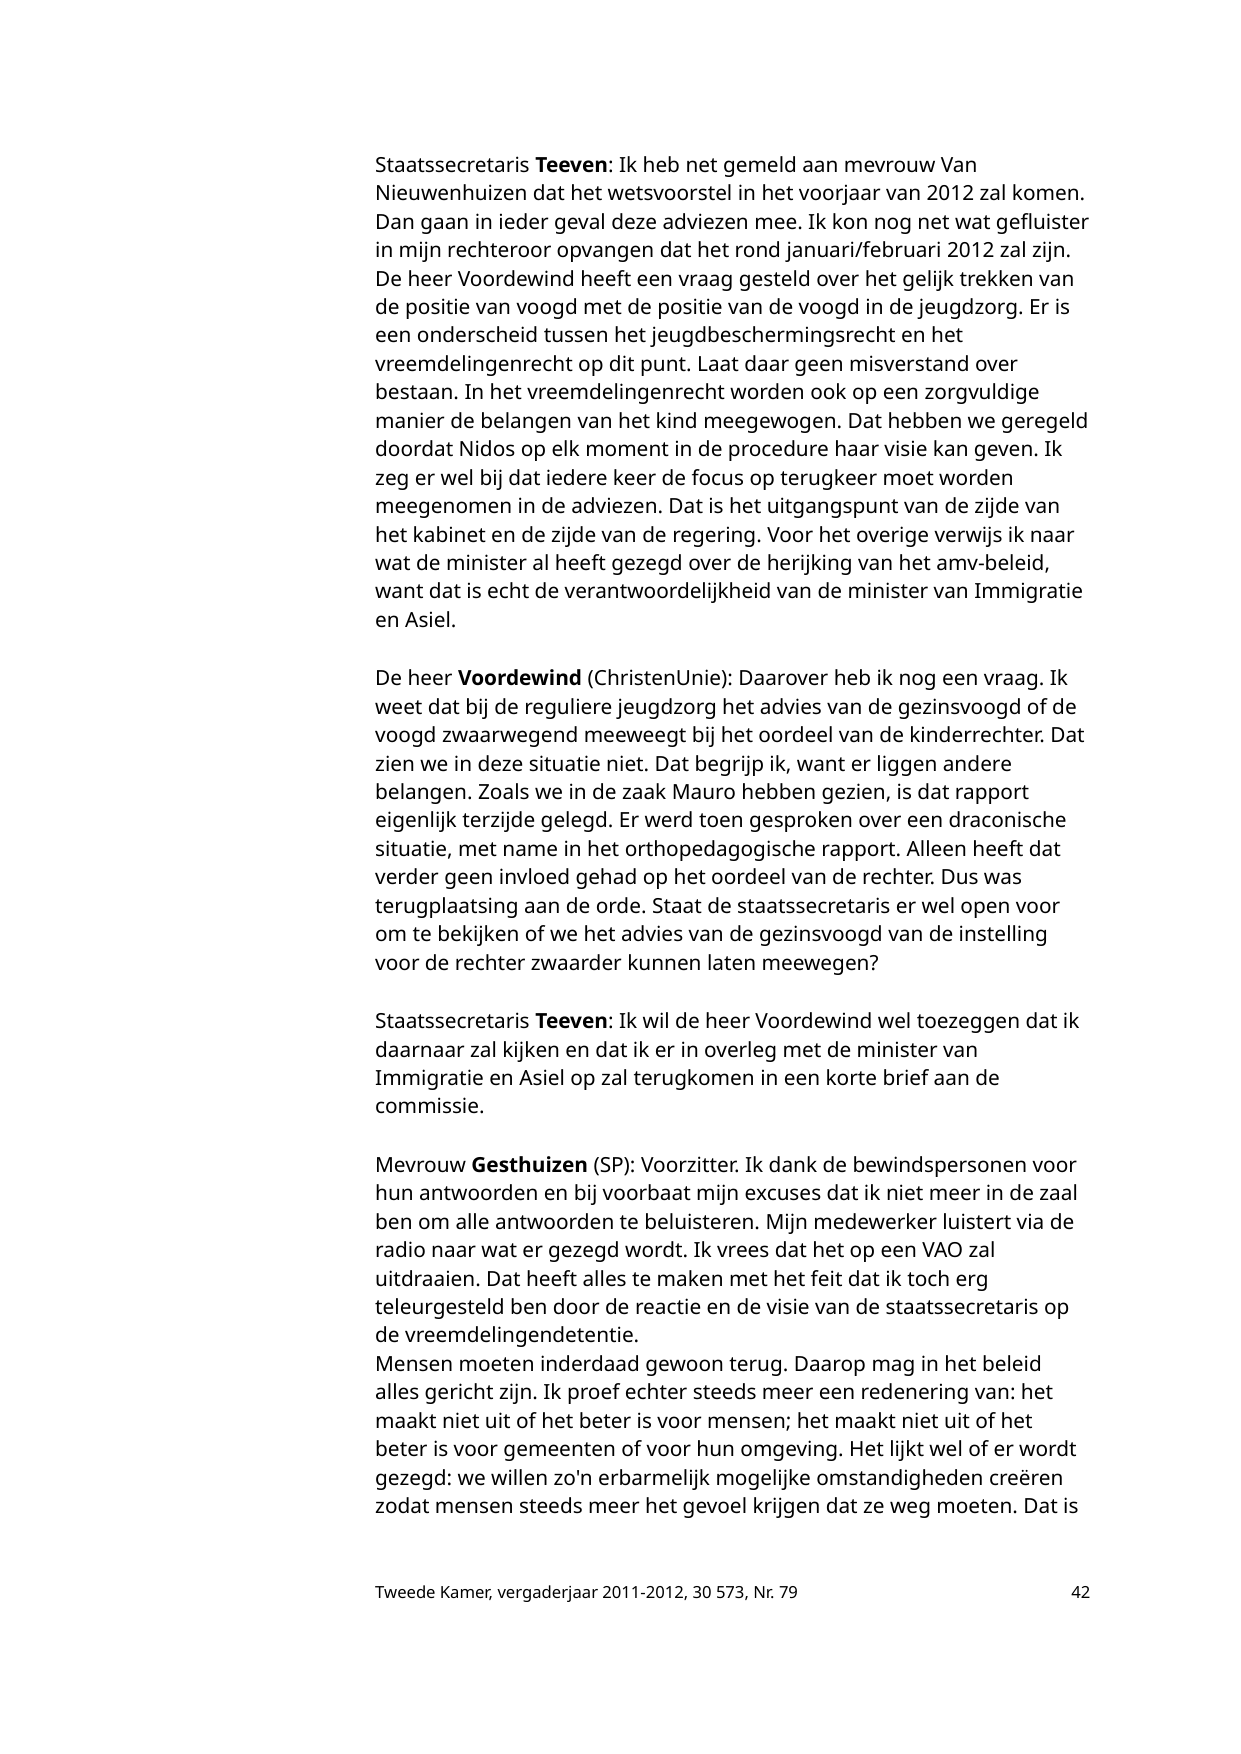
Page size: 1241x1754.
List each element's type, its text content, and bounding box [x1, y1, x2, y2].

text Staatssecretaris Teeven: Ik heb net gemeld aan mevrouw Van Nieuwenhuizen dat het wetsvoorstel in het voorjaar van 2012 zal komen. Dan gaan in ieder geval deze adviezen mee. Ik kon nog net wat gefluister in mijn rechteroor opvangen dat het rond januari/februari 2012 zal zijn. [375, 150, 1090, 264]
text Staatssecretaris Teeven: Ik wil de heer Voordewind wel toezeggen dat ik daarnaar zal kijken en dat ik er in overleg met de minister van Immigratie en Asiel op zal terugkomen in een korte brief aan de commissie. [375, 1006, 1090, 1120]
text Mensen moeten inderdaad gewoon terug. Daarop mag in het beleid alles gericht zijn. Ik proef echter steeds meer een redenering van: het maakt niet uit of het beter is voor mensen; het maakt niet uit of het beter is voor gemeenten of voor hun omgeving. Het lijkt wel of er wordt gezegd: we willen zo'n erbarmelijk mogelijke omstandigheden creëren zodat mensen steeds meer het gevoel krijgen dat ze weg moeten. Dat is [375, 1349, 1090, 1520]
text De heer Voordewind heeft een vraag gesteld over het gelijk trekken van de positie van voogd met de positie van de voogd in de jeugdzorg. Er is een onderscheid tussen het jeugdbeschermingsrecht en het vreemdelingenrecht op dit punt. Laat daar geen misverstand over bestaan. In het vreemdelingenrecht worden ook op een zorgvuldige manier de belangen van het kind meegewogen. Dat hebben we geregeld doordat Nidos op elk moment in de procedure haar visie kan geven. Ik zeg er wel bij dat iedere keer de focus op terugkeer moet worden meegenomen in de adviezen. Dat is het uitgangspunt van de zijde van het kabinet en de zijde van de regering. Voor het overige verwijs ik naar wat de minister al heeft gezegd over de herijking van het amv-beleid, want dat is echt de verantwoordelijkheid van de minister van Immigratie en Asiel. [375, 264, 1090, 633]
text Mevrouw Gesthuizen (SP): Voorzitter. Ik dank de bewindspersonen voor hun antwoorden en bij voorbaat mijn excuses dat ik niet meer in de zaal ben om alle antwoorden te beluisteren. Mijn medewerker luistert via de radio naar wat er gezegd wordt. Ik vrees dat het op een VAO zal uitdraaien. Dat heeft alles te maken met het feit dat ik toch erg teleurgesteld ben door de reactie en de visie van de staatssecretaris op de vreemdelingendetentie. [375, 1150, 1090, 1349]
text De heer Voordewind (ChristenUnie): Daarover heb ik nog een vraag. Ik weet dat bij de reguliere jeugdzorg het advies van de gezinsvoogd of de voogd zwaarwegend meeweegt bij het oordeel van de kinderrechter. Dat zien we in deze situatie niet. Dat begrijp ik, want er liggen andere belangen. Zoals we in de zaak Mauro hebben gezien, is dat rapport eigenlijk terzijde gelegd. Er werd toen gesproken over een draconische situatie, met name in het orthopedagogische rapport. Alleen heeft dat verder geen invloed gehad op het oordeel van de rechter. Dus was terugplaatsing aan de orde. Staat de staatssecretaris er wel open voor om te bekijken of we het advies van de gezinsvoogd van de instelling voor de rechter zwaarder kunnen laten meewegen? [375, 663, 1090, 976]
